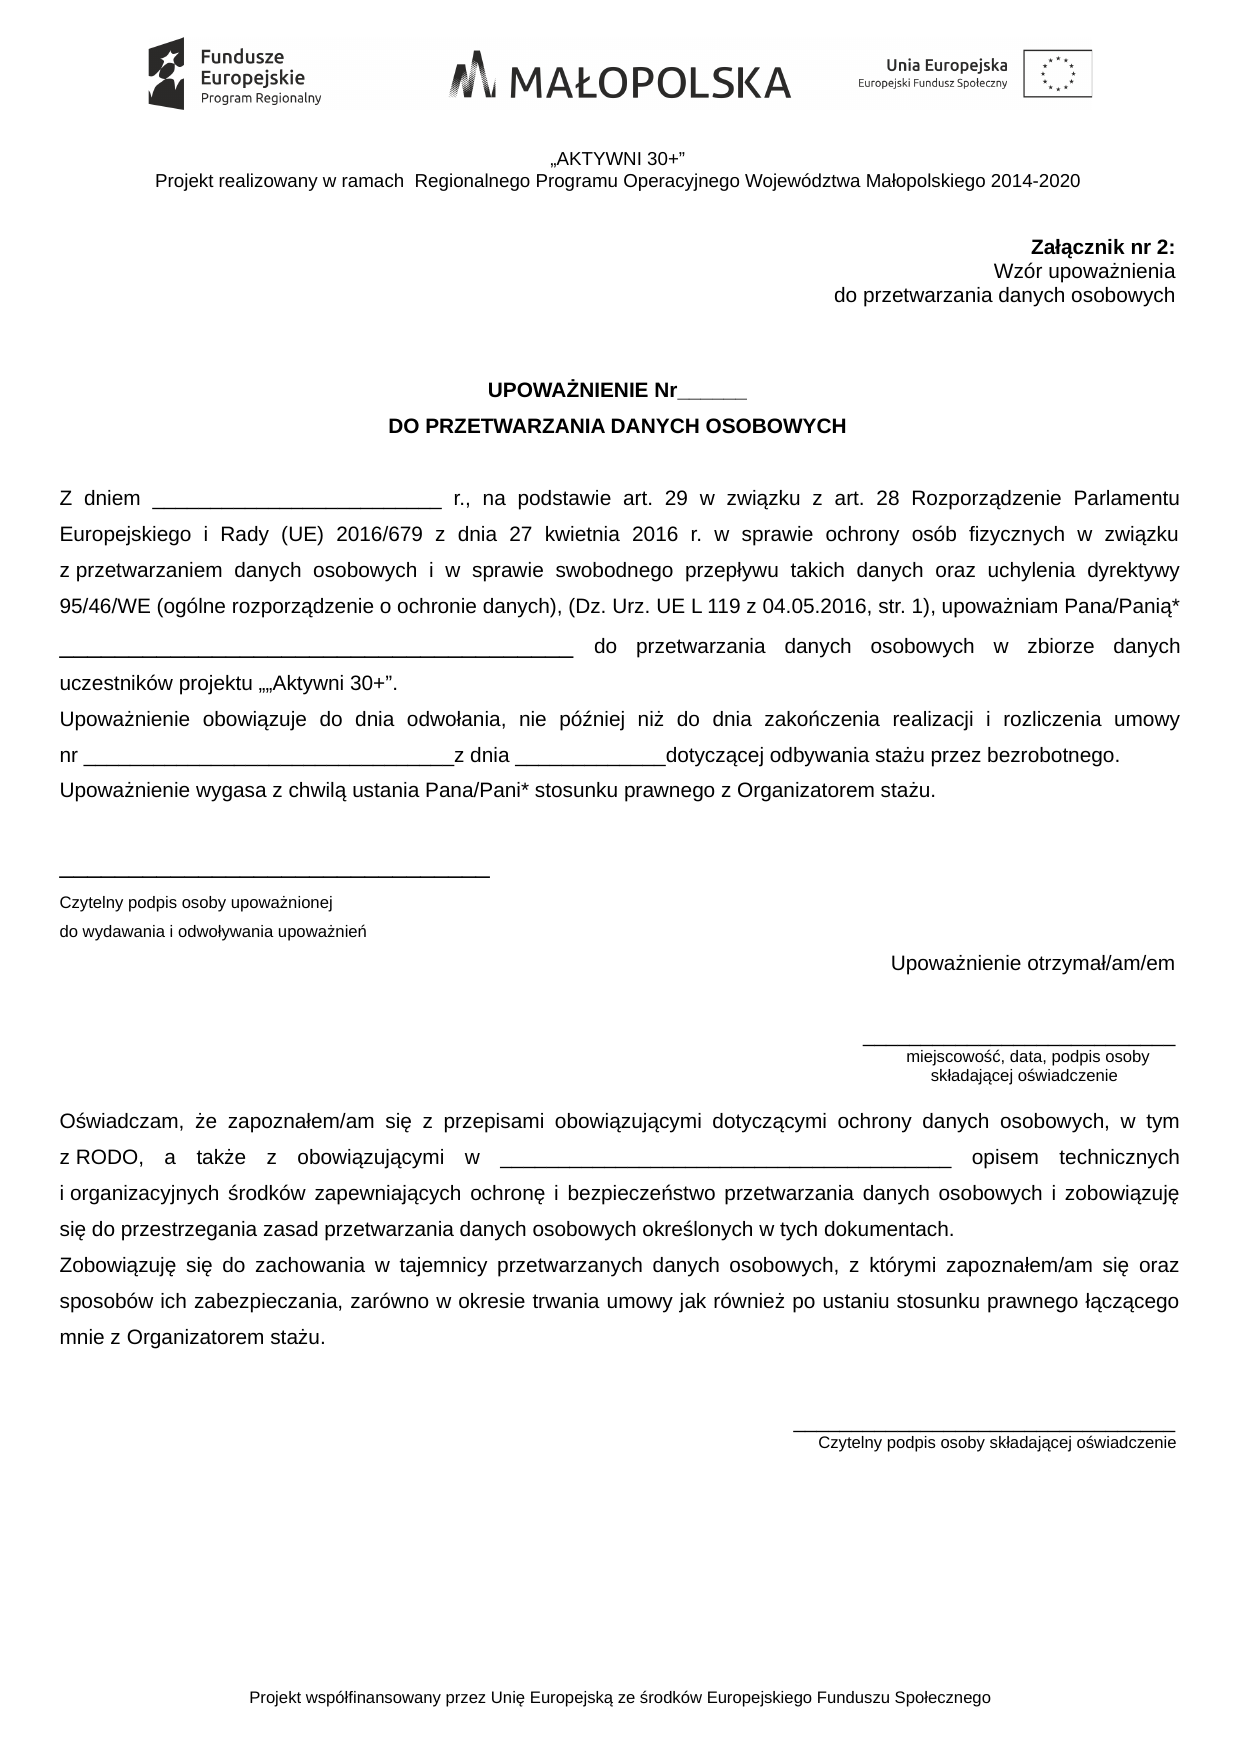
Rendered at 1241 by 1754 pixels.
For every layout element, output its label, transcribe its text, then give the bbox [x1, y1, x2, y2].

text _____________________________________ do przetwarzania danych osobowych w zbiorze danych uczestników projektu „„Aktywni 30+”. [59, 630, 1181, 694]
text do wydawania i odwoływania upoważnień [59, 922, 1181, 941]
text Projekt realizowany w ramach Regionalnego Programu Operacyjnego Województwa Małopolskiego 2014-2020 [59, 170, 1181, 191]
text do przetwarzania danych osobowych [59, 282, 1181, 306]
text „AKTYWNI 30+” [59, 148, 1181, 170]
text Oświadczam, że zapoznałem/am się z przepisami obowiązującymi dotyczącymi ochrony danych osobowych, w tym z RODO, a także z obowiązującymi w _______________________________________ opisem technicznych i organizacyjnych środków zapewniających ochronę i bezpieczeństwo przetwarzania danych osobowych i zobowiązuję się do przestrzegania zasad przetwarzania danych osobowych określonych w tych dokumentach. [59, 1109, 1181, 1241]
text Upoważnienie obowiązuje do dnia odwołania, nie później niż do dnia zakończenia realizacji i rozliczenia umowy nr ________________________________z dnia _____________dotyczącej odbywania stażu przez bezrobotnego. [59, 706, 1181, 766]
text Wzór upoważnienia [59, 258, 1181, 282]
text Czytelny podpis osoby upoważnionej [59, 893, 1181, 912]
text miejscowość, data, podpis osoby [59, 1047, 1181, 1066]
text Załącznik nr 2: [59, 234, 1181, 258]
text _______________________________ [59, 850, 1181, 879]
text ___________________________ [59, 1023, 1181, 1047]
text Upoważnienie otrzymał/am/em [59, 951, 1181, 975]
picture [148, 37, 1093, 110]
text Zobowiązuję się do zachowania w tajemnicy przetwarzanych danych osobowych, z którymi zapoznałem/am się oraz sposobów ich zabezpieczania, zarówno w okresie trwania umowy jak również po ustaniu stosunku prawnego łączącego mnie z Organizatorem stażu. [59, 1253, 1181, 1348]
text składającej oświadczenie [59, 1066, 1181, 1085]
text Upoważnienie wygasa z chwilą ustania Pana/Pani* stosunku prawnego z Organizatorem stażu. [59, 778, 1181, 802]
text _________________________________ [59, 1408, 1181, 1432]
text UPOWAŻNIENIE Nr______ [59, 378, 1181, 402]
text Z dniem _________________________ r., na podstawie art. 29 w związku z art. 28 Rozporządzenie Parlamentu Europejskiego i Rady (UE) 2016/679 z dnia 27 kwietnia 2016 r. w sprawie ochrony osób fizycznych w związku z przetwarzaniem danych osobowych i w sprawie swobodnego przepływu takich danych oraz uchylenia dyrektywy 95/46/WE (ogólne rozporządzenie o ochronie danych), (Dz. Urz. UE L 119 z 04.05.2016, str. 1), upoważniam Pana/Panią* [59, 486, 1181, 618]
text DO PRZETWARZANIA DANYCH OSOBOWYCH [59, 414, 1181, 438]
text Czytelny podpis osoby składającej oświadczenie [59, 1432, 1181, 1452]
